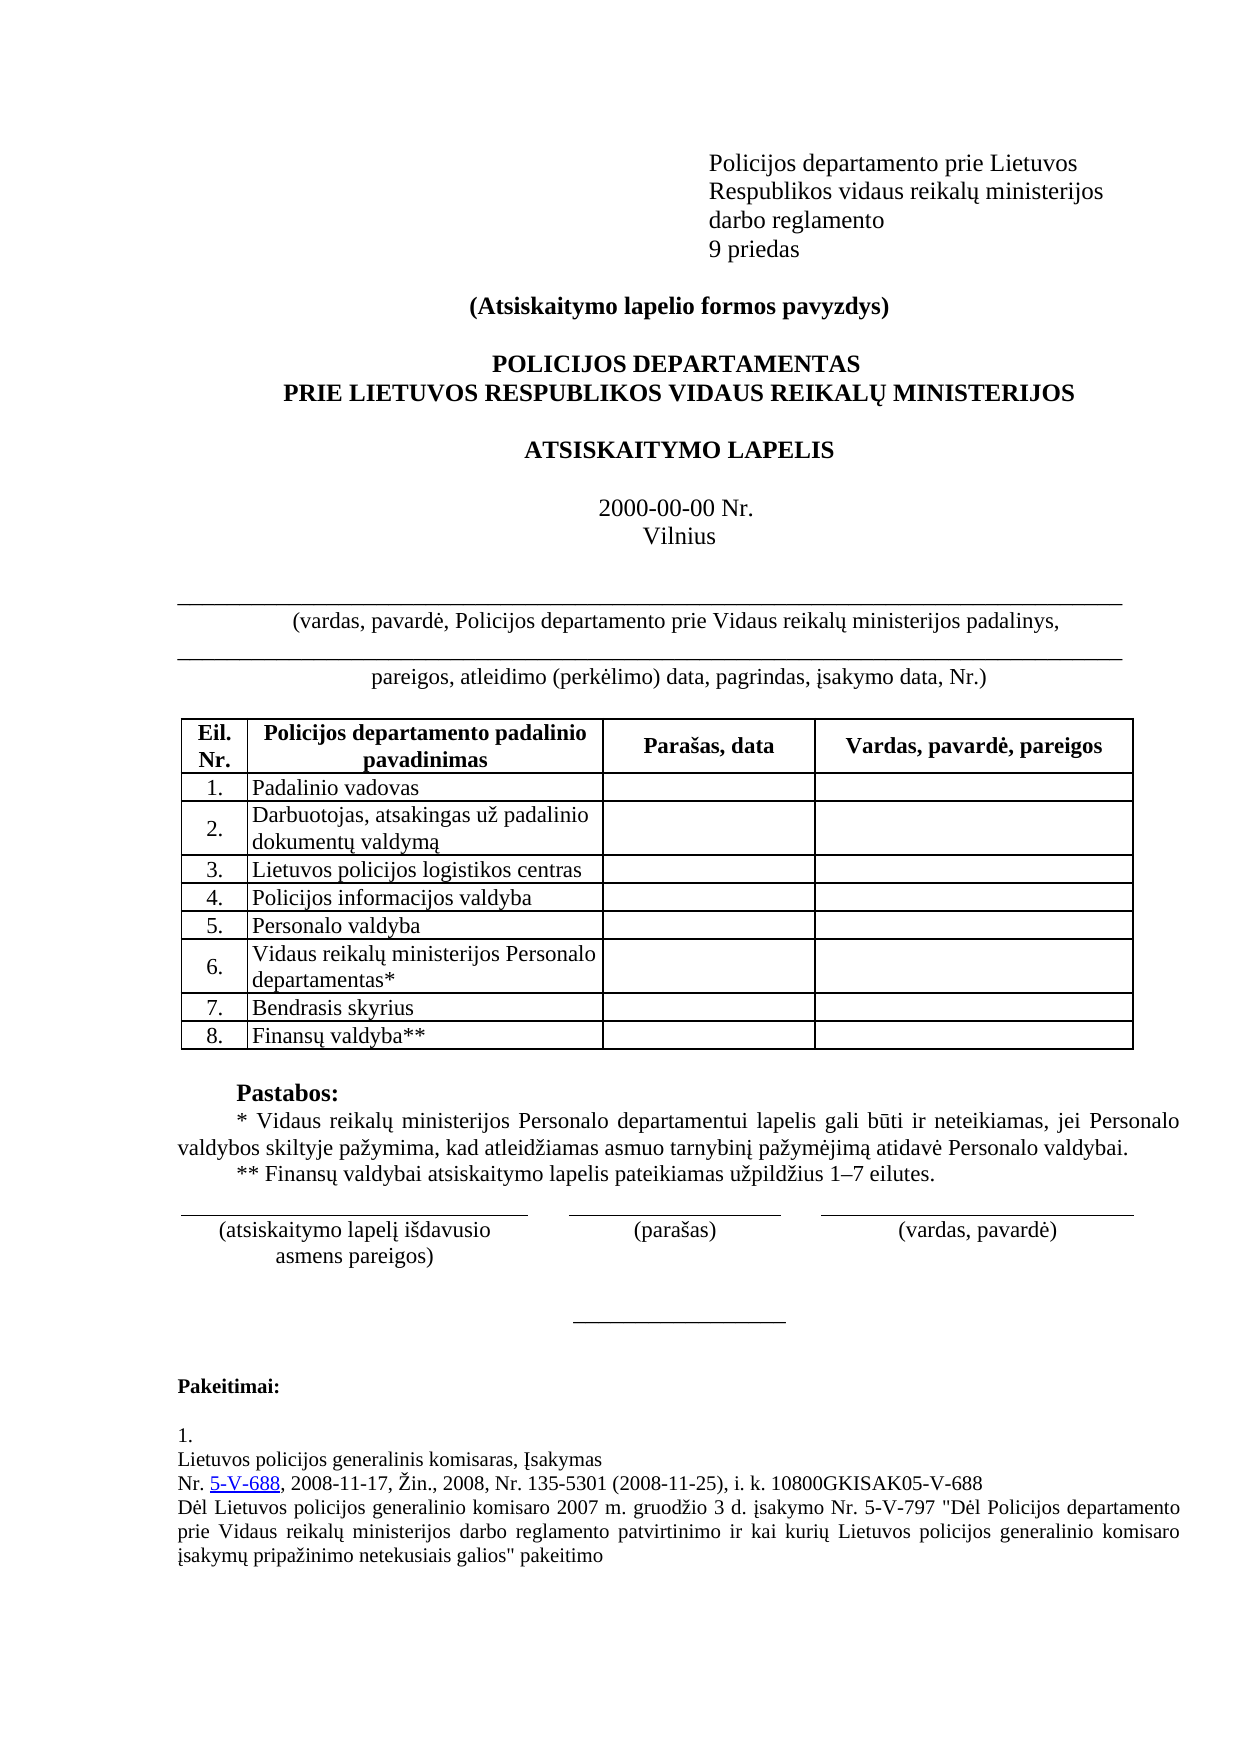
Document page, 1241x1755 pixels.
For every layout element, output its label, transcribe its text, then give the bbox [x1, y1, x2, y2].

table_header (vardas, pavardė) [821, 1216, 1134, 1269]
text Lietuvos policijos generalinis komisaras, Įsakymas [177, 1447, 1181, 1471]
table_cell 4. [182, 884, 247, 910]
table_header [781, 1215, 821, 1269]
table_header Vardas, pavardė, pareigos [816, 720, 1132, 772]
table_cell [816, 856, 1132, 882]
table_cell 8. [182, 1022, 247, 1048]
table_header (parašas) [569, 1216, 781, 1269]
table_cell [816, 1022, 1132, 1048]
table_cell Padalinio vadovas [248, 774, 602, 800]
table_cell Darbuotojas, atsakingas už padalinio dokumentų valdymą [248, 802, 602, 854]
table_cell Personalo valdyba [248, 912, 602, 938]
table_cell [816, 884, 1132, 910]
text 9 priedas [177, 234, 1181, 263]
text POLICIJOS DEPARTAMENTAS [177, 349, 1181, 378]
text (vardas, pavardė, Policijos departamento prie Vidaus reikalų ministerijos padalinys, [177, 608, 1181, 634]
text Policijos departamento prie Lietuvos [177, 148, 1181, 176]
text Nr. 5-V-688, 2008-11-17, Žin., 2008, Nr. 135-5301 (2008-11-25), i. k. 10800GKISAK05-V-688 [177, 1471, 1181, 1495]
table_header (atsiskaitymo lapelį išdavusio asmens pareigos) [181, 1216, 528, 1269]
text _________________ [177, 1297, 1181, 1326]
text Vilnius [177, 521, 1181, 550]
text (Atsiskaitymo lapelio formos pavyzdys) [177, 291, 1181, 320]
table_cell [604, 884, 814, 910]
table_cell 5. [182, 912, 247, 938]
text * Vidaus reikalų ministerijos Personalo departamentui lapelis gali būti ir neteikiamas, jei Personalo valdybos skiltyje pažymima, kad atleidžiamas asmuo tarnybinį pažymėjimą atidavė Personalo valdybai. [177, 1107, 1181, 1160]
table_cell 6. [182, 940, 247, 992]
table_cell [816, 912, 1132, 938]
text 2000-00-00 Nr. [177, 493, 1181, 521]
table_cell [604, 856, 814, 882]
table_cell 1. [182, 774, 247, 800]
table_cell [604, 912, 814, 938]
table_cell 7. [182, 994, 247, 1020]
table_header Policijos departamento padalinio pavadinimas [248, 720, 602, 772]
text _ [177, 579, 1181, 608]
table_cell Finansų valdyba** [248, 1022, 602, 1048]
table_cell [604, 1022, 814, 1048]
text PRIE LIETUVOS RESPUBLIKOS VIDAUS REIKALŲ MINISTERIJOS [177, 378, 1181, 406]
table_cell [816, 940, 1132, 992]
text ATSISKAITYMO LAPELIS [177, 435, 1181, 464]
table_cell [816, 774, 1132, 800]
text ** Finansų valdybai atsiskaitymo lapelis pateikiamas užpildžius 1–7 eilutes. [177, 1160, 1181, 1186]
table_cell Policijos informacijos valdyba [248, 884, 602, 910]
table_cell [816, 994, 1132, 1020]
table_header [528, 1215, 569, 1269]
text _ [177, 634, 1181, 663]
text Pakeitimai: [177, 1374, 1181, 1398]
table_cell [604, 940, 814, 992]
text Dėl Lietuvos policijos generalinio komisaro 2007 m. gruodžio 3 d. įsakymo Nr. 5-V-797 "Dėl Policijos departamento prie Vidaus reikalų ministerijos darbo reglamento patvirtinimo ir kai kurių Lietuvos policijos generalinio komisaro įsakymų pripažinimo netekusiais galios" pakeitimo [177, 1495, 1181, 1567]
table_cell [604, 774, 814, 800]
text Respublikos vidaus reikalų ministerijos [177, 176, 1181, 205]
table_cell 3. [182, 856, 247, 882]
table_cell [604, 802, 814, 854]
text 1. [177, 1422, 1181, 1447]
table_cell [604, 994, 814, 1020]
text pareigos, atleidimo (perkėlimo) data, pagrindas, įsakymo data, Nr.) [177, 663, 1181, 689]
text Pastabos: [177, 1078, 1181, 1107]
table_header Eil. Nr. [182, 720, 247, 772]
table_cell Vidaus reikalų ministerijos Personalo departamentas* [248, 940, 602, 992]
table_header Parašas, data [604, 720, 814, 772]
table_cell Lietuvos policijos logistikos centras [248, 856, 602, 882]
text darbo reglamento [177, 205, 1181, 234]
table_cell Bendrasis skyrius [248, 994, 602, 1020]
table_cell 2. [182, 802, 247, 854]
table_cell [816, 802, 1132, 854]
